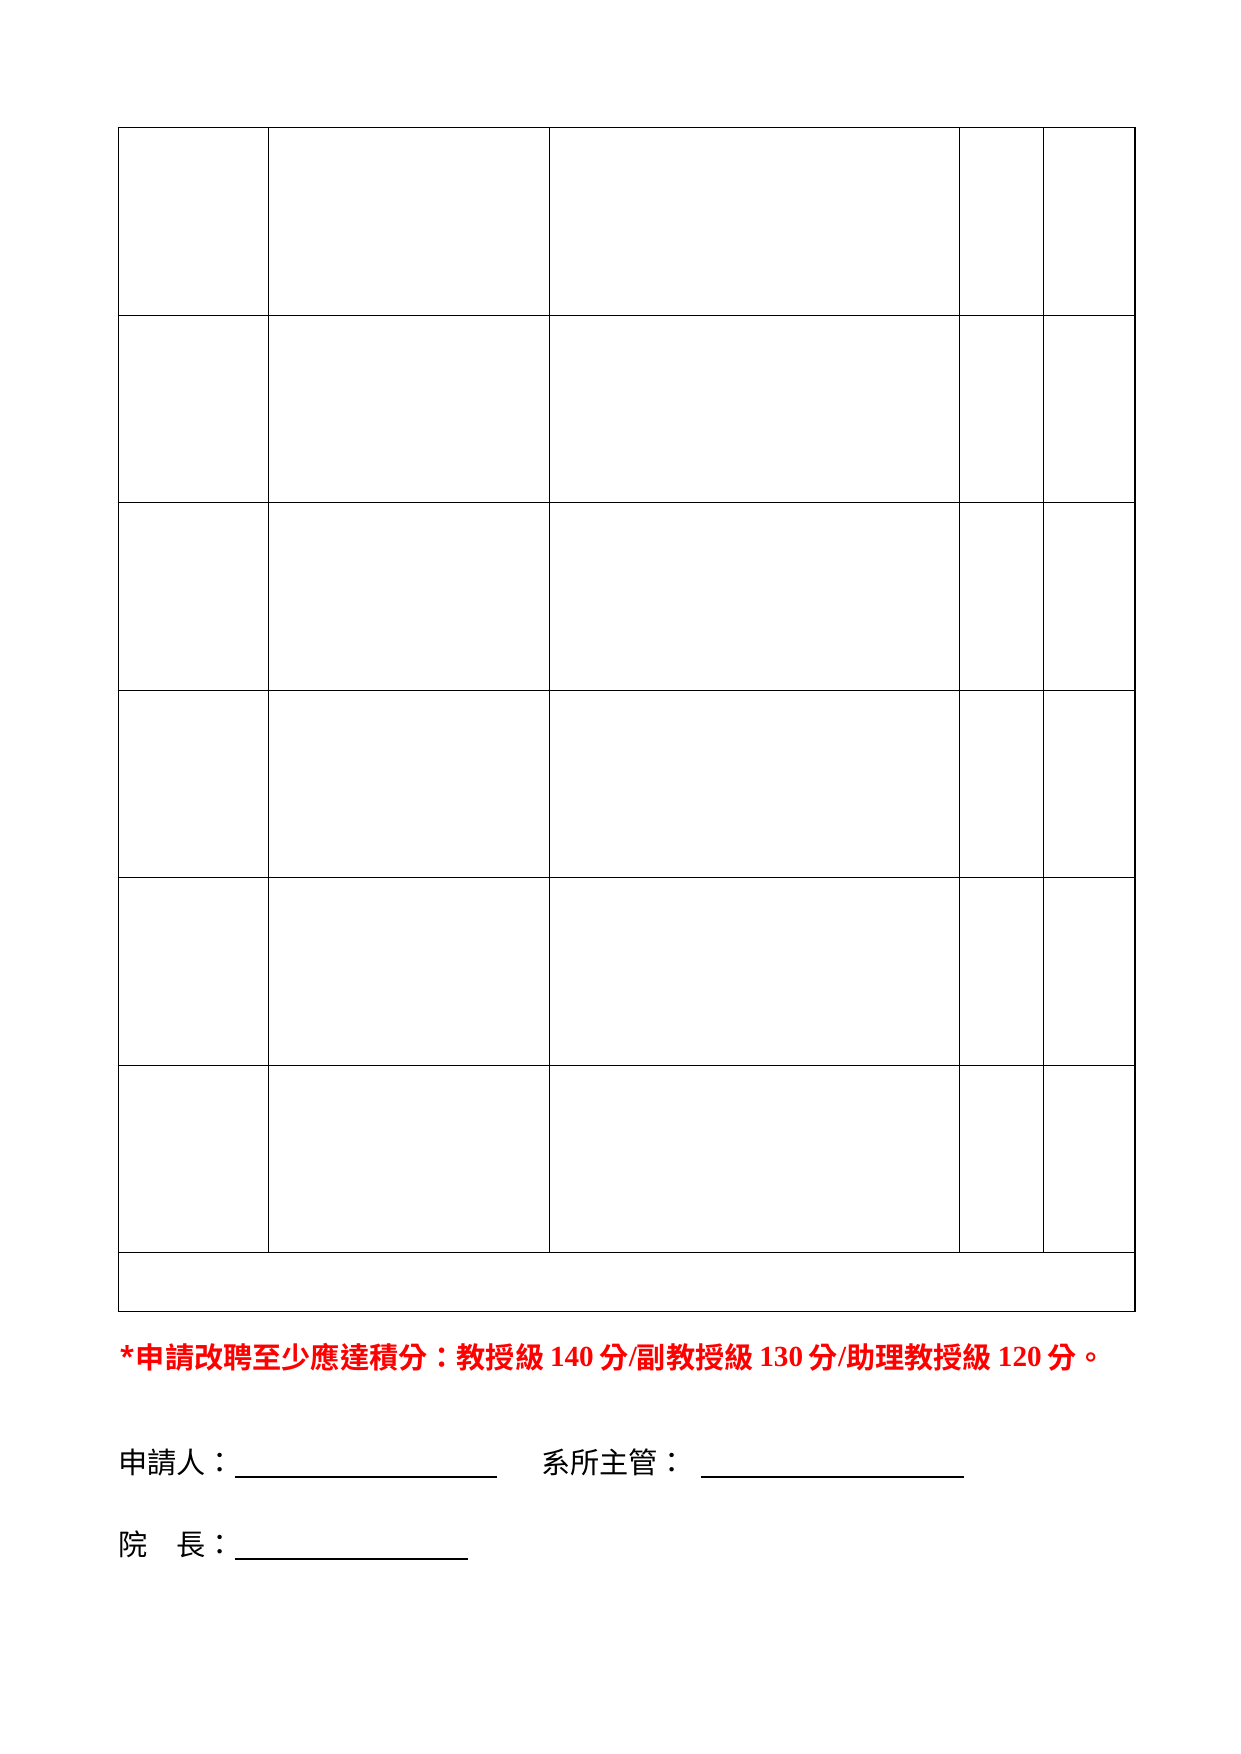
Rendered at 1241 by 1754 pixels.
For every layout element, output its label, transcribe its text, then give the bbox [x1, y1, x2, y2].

table_cell [960, 878, 1043, 1064]
table_cell [119, 503, 268, 689]
table_cell [1044, 128, 1134, 314]
table_cell [550, 316, 959, 502]
table_cell [550, 1066, 959, 1252]
text 院 長： [118, 1521, 1122, 1564]
table_cell [550, 878, 959, 1064]
table_cell [550, 128, 959, 314]
table_cell [269, 316, 549, 502]
table_cell 合計積分： 分 [119, 1253, 1134, 1311]
table_cell [550, 503, 959, 689]
table_cell [960, 503, 1043, 689]
table_cell [1044, 503, 1134, 689]
table_cell [119, 316, 268, 502]
table_cell [1044, 691, 1134, 877]
text *申請改聘至少應達積分：教授級140分/副教授級130分/助理教授級120分。 [118, 1314, 1122, 1377]
table_cell [960, 128, 1043, 314]
text 申請人： 系所主管： [118, 1439, 1122, 1482]
table_cell [269, 128, 549, 314]
table_cell [119, 691, 268, 877]
table_cell [269, 503, 549, 689]
table_cell [269, 691, 549, 877]
table_cell [960, 1066, 1043, 1252]
table_cell [960, 691, 1043, 877]
table_cell [119, 1066, 268, 1252]
table_cell [1044, 878, 1134, 1064]
table_cell [119, 878, 268, 1064]
table_cell [269, 878, 549, 1064]
table_cell [1044, 316, 1134, 502]
table_cell [960, 316, 1043, 502]
table_cell [1044, 1066, 1134, 1252]
table_cell [550, 691, 959, 877]
table_cell [119, 128, 268, 314]
table_cell [269, 1066, 549, 1252]
